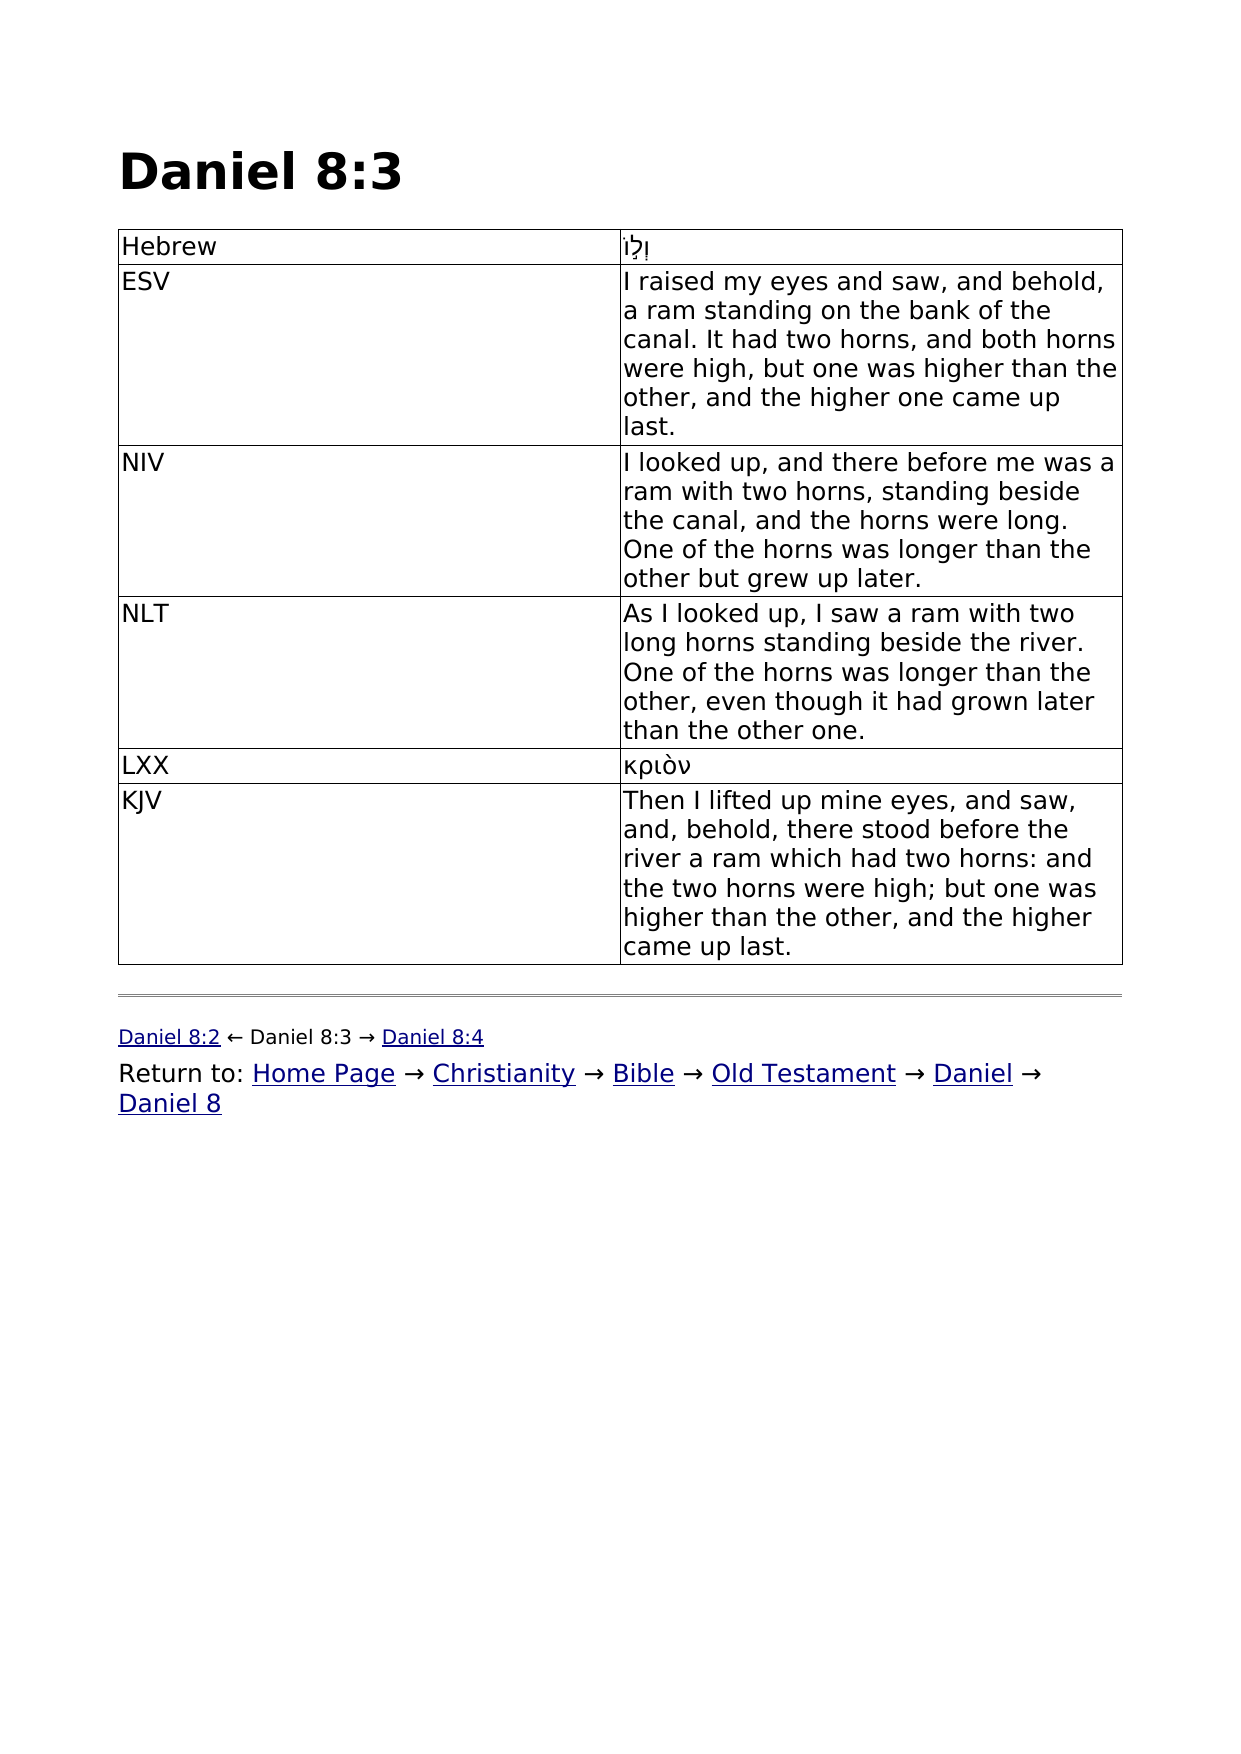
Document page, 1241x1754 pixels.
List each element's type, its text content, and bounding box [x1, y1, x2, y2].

table_cell I looked up, and there before me was a ram with two horns, standing beside the canal, and the horns were long. One of the horns was longer than the other but grew up later. [621, 446, 1122, 596]
table_cell NLT [119, 597, 620, 748]
table_header וְל֣וֹ [621, 230, 1122, 264]
table_cell KJV [119, 784, 620, 964]
text Return to: Home Page → Christianity → Bible → Old Testament → Daniel → Daniel 8 [118, 1059, 1122, 1118]
subtitle Daniel 8:3 [118, 143, 1122, 201]
table_cell NIV [119, 446, 620, 596]
table_cell ESV [119, 265, 620, 445]
table_cell I raised my eyes and saw, and behold, a ram standing on the bank of the canal. It had two horns, and both horns were high, but one was higher than the other, and the higher one came up last. [621, 265, 1122, 445]
text Daniel 8:2 ← Daniel 8:3 → Daniel 8:4 [118, 1026, 1122, 1059]
table_header Hebrew [119, 230, 620, 264]
table_cell Then I lifted up mine eyes, and saw, and, behold, there stood before the river a ram which had two horns: and the two horns were high; but one was higher than the other, and the higher came up last. [621, 784, 1122, 964]
table_cell κριὸν [621, 749, 1122, 783]
table_cell LXX [119, 749, 620, 783]
table_cell As I looked up, I saw a ram with two long horns standing beside the river. One of the horns was longer than the other, even though it had grown later than the other one. [621, 597, 1122, 748]
